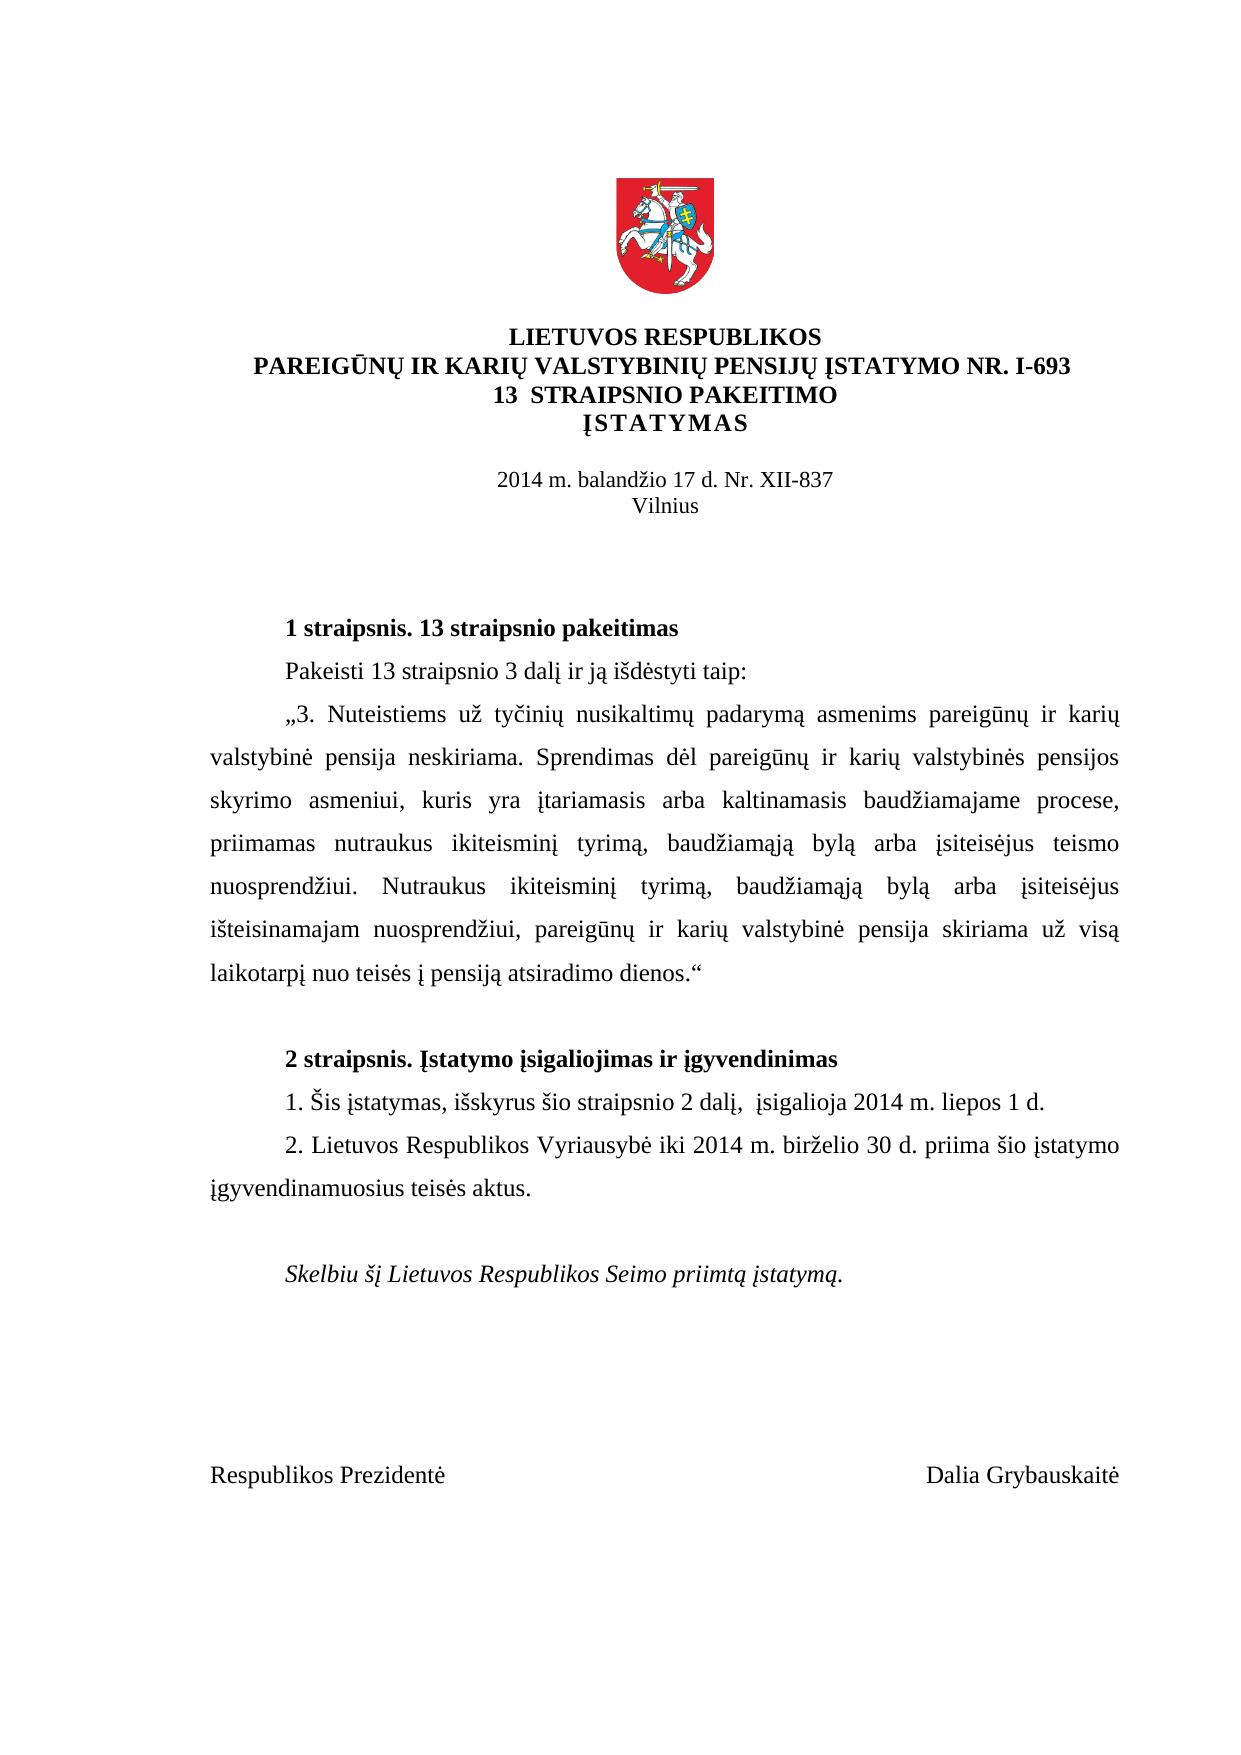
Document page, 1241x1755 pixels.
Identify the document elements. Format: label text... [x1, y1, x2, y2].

text Pakeisti 13 straipsnio 3 dalį ir ją išdėstyti taip: [210, 656, 1120, 684]
text Respublikos Prezidentė Dalia Grybauskaitė [210, 1460, 1120, 1488]
text 2. Lietuvos Respublikos Vyriausybė iki 2014 m. birželio 30 d. priima šio įstatymo įgyvendinamuosius teisės aktus. [210, 1130, 1120, 1202]
text 1 straipsnis. 13 straipsnio pakeitimas [210, 613, 1120, 641]
text ĮSTATYMAS [210, 408, 1120, 437]
text Vilnius [210, 492, 1120, 519]
text Skelbiu šį Lietuvos Respublikos Seimo priimtą įstatymą. [210, 1259, 1120, 1288]
text PAREIGŪNŲ IR KARIŲ VALSTYBINIŲ PENSIJŲ ĮSTATYMO NR. I-693 [210, 351, 1120, 380]
text 2 straipsnis. Įstatymo įsigaliojimas ir įgyvendinimas [210, 1044, 1120, 1073]
text 2014 m. balandžio 17 d. Nr. XII-837 [210, 466, 1120, 492]
text 13 STRAIPSNIO PAKEITIMO [210, 380, 1120, 408]
text LIETUVOS RESPUBLIKOS [210, 322, 1120, 351]
text „3. Nuteistiems už tyčinių nusikaltimų padarymą asmenims pareigūnų ir karių valstybinė pensija neskiriama. Sprendimas dėl pareigūnų ir karių valstybinės pensijos skyrimo asmeniui, kuris yra įtariamasis arba kaltinamasis baudžiamajame procese, priimamas nutraukus ikiteisminį tyrimą, baudžiamąją bylą arba įsiteisėjus teismo nuosprendžiui. Nutraukus ikiteisminį tyrimą, baudžiamąją bylą arba įsiteisėjus išteisinamajam nuosprendžiui, pareigūnų ir karių valstybinė pensija skiriama už visą laikotarpį nuo teisės į pensiją atsiradimo dienos.“ [210, 699, 1120, 986]
text 1. Šis įstatymas, išskyrus šio straipsnio 2 dalį, įsigalioja 2014 m. liepos 1 d. [210, 1087, 1120, 1116]
